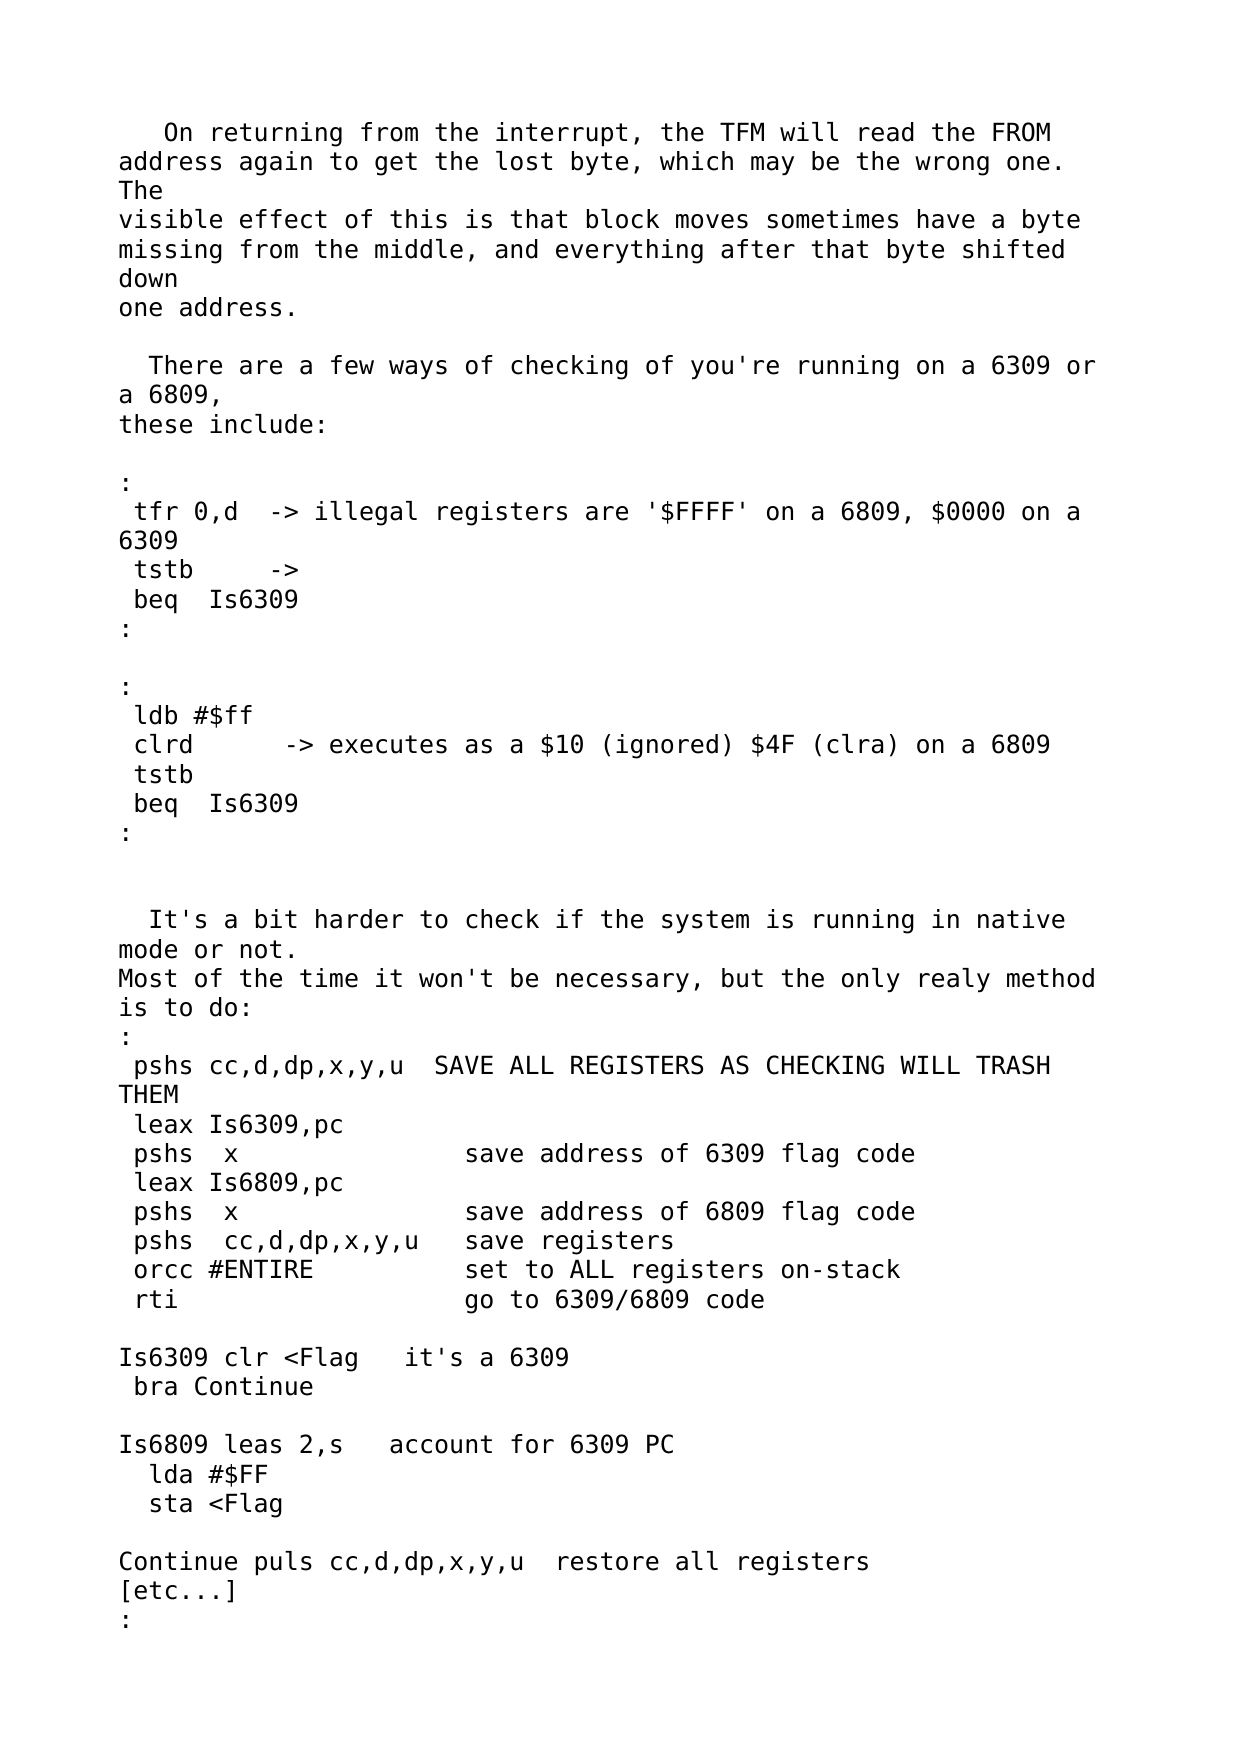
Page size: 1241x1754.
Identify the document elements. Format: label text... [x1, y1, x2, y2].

text On returning from the interrupt, the TFM will read the FROM address again to get the lost byte, which may be the wrong one. The visible effect of this is that block moves sometimes have a byte missing from the middle, and everything after that byte shifted down one address. There are a few ways of checking of you're running on a 6309 or a 6809, these include: : tfr 0,d -> illegal registers are '$FFFF' on a 6809, $0000 on a 6309 tstb -> beq Is6309 : : ldb #$ff clrd -> executes as a $10 (ignored) $4F (clra) on a 6809 tstb beq Is6309 : It's a bit harder to check if the system is running in native mode or not. Most of the time it won't be necessary, but the only realy method is to do: : pshs cc,d,dp,x,y,u SAVE ALL REGISTERS AS CHECKING WILL TRASH THEM leax Is6309,pc pshs x save address of 6309 flag code leax Is6809,pc pshs x save address of 6809 flag code pshs cc,d,dp,x,y,u save registers orcc #ENTIRE set to ALL registers on-stack rti go to 6309/6809 code Is6309 clr <Flag it's a 6309 bra Continue Is6809 leas 2,s account for 6309 PC lda #$FF sta <Flag Continue puls cc,d,dp,x,y,u restore all registers [etc...] : [118, 118, 1122, 1635]
